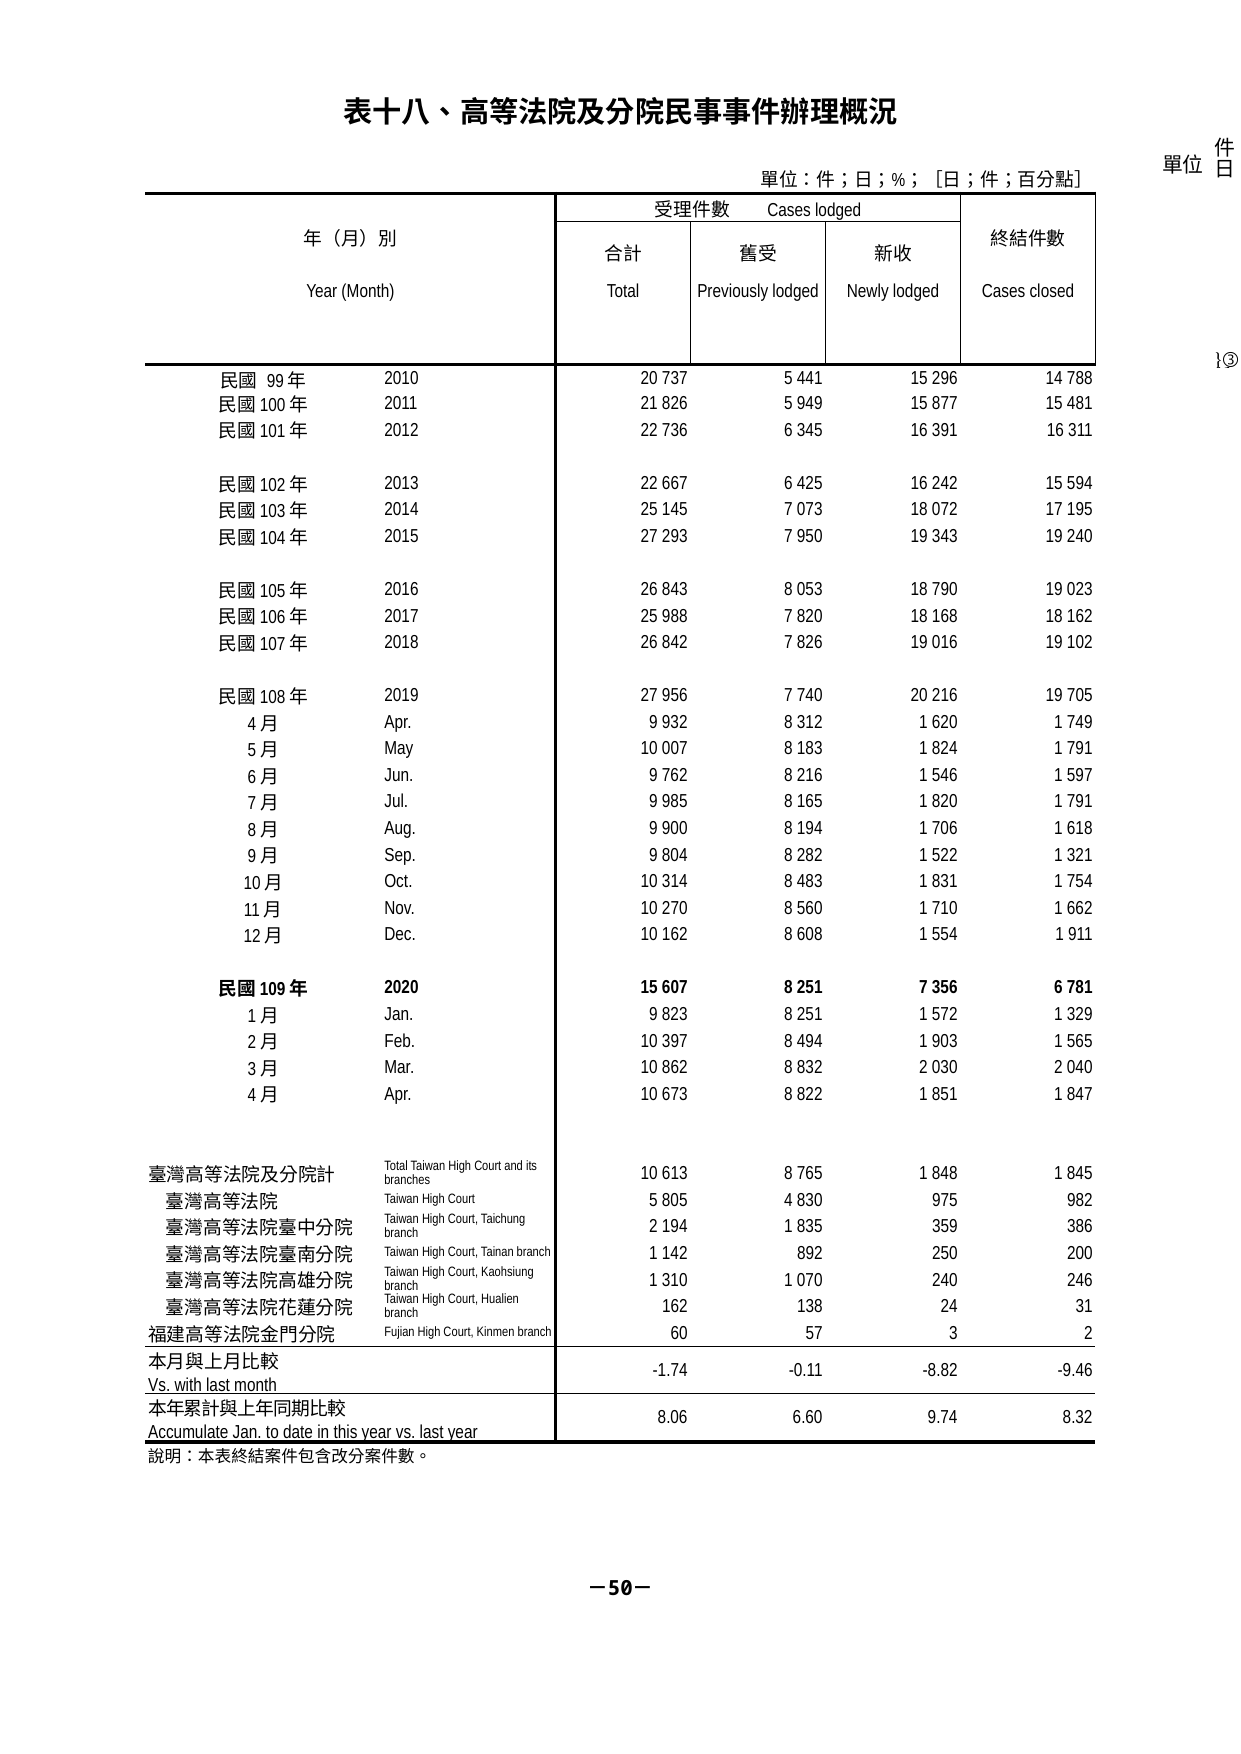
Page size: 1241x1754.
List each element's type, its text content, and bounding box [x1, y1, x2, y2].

text [1162, 173, 1240, 181]
table_cell 11月 [145, 894, 381, 921]
table_cell 15 296 [825, 366, 960, 389]
table_cell 15 594 [960, 469, 1095, 496]
table_cell 2019 [381, 682, 554, 708]
table_cell 1 321 [960, 841, 1095, 868]
table_cell 982 [960, 1186, 1095, 1213]
table_cell 舊受 [691, 222, 825, 280]
table_cell 6.60 [690, 1394, 825, 1440]
table_cell [381, 1107, 554, 1133]
table_cell 18 790 [825, 575, 960, 602]
table_cell 9 804 [557, 841, 690, 868]
table_cell -0.11 [690, 1347, 825, 1393]
table_cell 新收 [826, 222, 960, 280]
table_cell [145, 655, 381, 682]
table_cell 1 618 [960, 815, 1095, 841]
table_cell Previously lodged [691, 280, 825, 363]
table_cell 57 [690, 1319, 825, 1346]
table_cell 200 [960, 1240, 1095, 1266]
table_cell 1 749 [960, 708, 1095, 735]
table_cell 1月 [145, 1000, 381, 1027]
table_cell 19 705 [960, 682, 1095, 708]
table_cell 5 949 [690, 390, 825, 416]
table_cell Cases closed [961, 280, 1095, 363]
table_cell 9 900 [557, 815, 690, 841]
table_cell 892 [690, 1240, 825, 1266]
table_cell 本年累計與上年同期比較 Accumulate Jan. to date in this year vs. last year [145, 1394, 554, 1440]
table_cell Year (Month) [145, 280, 554, 363]
table_cell Newly lodged [826, 280, 960, 363]
table_cell 22 736 [557, 416, 690, 443]
table_cell [690, 549, 825, 575]
table_cell 7 950 [690, 522, 825, 549]
table_cell 民國 99年 [145, 366, 381, 389]
table_cell 8 494 [690, 1027, 825, 1053]
table_cell 1 710 [825, 894, 960, 921]
table_cell 臺灣高等法院臺中分院 [145, 1213, 381, 1239]
table_cell 1 845 [960, 1160, 1095, 1186]
table_cell 臺灣高等法院 [145, 1186, 381, 1213]
table_cell 8 608 [690, 921, 825, 947]
table_cell 本月與上月比較 Vs. with last month [145, 1347, 554, 1393]
table_cell 8 765 [690, 1160, 825, 1186]
table_cell Mar. [381, 1054, 554, 1080]
table_cell 5 805 [557, 1186, 690, 1213]
table_cell 19 016 [825, 629, 960, 655]
table_cell [690, 1133, 825, 1160]
table_cell 民國107年 [145, 629, 381, 655]
table_cell Taiwan High Court, Tainan branch [381, 1240, 554, 1266]
table_cell 2月 [145, 1027, 381, 1053]
table_cell 31 [960, 1293, 1095, 1319]
table_cell 8 165 [690, 788, 825, 814]
table_cell [145, 443, 381, 469]
table_cell 6月 [145, 761, 381, 788]
table_cell 9 932 [557, 708, 690, 735]
table_cell 2012 [381, 416, 554, 443]
table_cell Taiwan High Court [381, 1186, 554, 1213]
table_cell Oct. [381, 868, 554, 894]
table_cell 臺灣高等法院及分院計 [145, 1160, 381, 1186]
table_cell [381, 655, 554, 682]
table_cell 1 903 [825, 1027, 960, 1053]
table_cell 8 832 [690, 1054, 825, 1080]
table_cell 975 [825, 1186, 960, 1213]
table_cell 386 [960, 1213, 1095, 1239]
table_cell 9 762 [557, 761, 690, 788]
table_cell May [381, 735, 554, 761]
table_cell 2011 [381, 390, 554, 416]
table_cell 10月 [145, 868, 381, 894]
table_cell 2 030 [825, 1054, 960, 1080]
table_cell Fujian High Court, Kinmen branch [381, 1319, 554, 1346]
table_cell [381, 947, 554, 974]
table_cell 246 [960, 1266, 1095, 1293]
table_cell [825, 549, 960, 575]
table_header 年（月）別 [1215, 345, 1240, 368]
table_cell 2015 [381, 522, 554, 549]
table_cell Jul. [381, 788, 554, 814]
table_cell Total [557, 280, 690, 363]
table_cell Aug. [381, 815, 554, 841]
table_cell [690, 443, 825, 469]
table_cell 民國109年 [145, 974, 381, 1000]
table_cell 21 826 [557, 390, 690, 416]
text 說明：本表終結案件包含改分案件數。 [148, 1444, 1092, 1468]
table_cell 15 607 [557, 974, 690, 1000]
table_cell 10 314 [557, 868, 690, 894]
table_cell 臺灣高等法院臺南分院 [145, 1240, 381, 1266]
table_cell 1 791 [960, 788, 1095, 814]
table_cell 17 195 [960, 496, 1095, 522]
table_cell 22 667 [557, 469, 690, 496]
table_header 年（月）別 [145, 195, 554, 280]
table_cell 10 162 [557, 921, 690, 947]
table_cell 8 053 [690, 575, 825, 602]
table_cell [960, 655, 1095, 682]
table_cell 240 [825, 1266, 960, 1293]
table_cell 20 737 [557, 366, 690, 389]
table_cell 2 [960, 1319, 1095, 1346]
table_cell 1 706 [825, 815, 960, 841]
text 單位：件；日；%；［日；件；百分點］ [148, 164, 1092, 192]
table_cell Feb. [381, 1027, 554, 1053]
table_cell 20 216 [825, 682, 960, 708]
table_cell 1 820 [825, 788, 960, 814]
table_cell [960, 1107, 1095, 1133]
table_cell 1 310 [557, 1266, 690, 1293]
table_cell [825, 1133, 960, 1160]
table_cell [557, 549, 690, 575]
table_cell 1 831 [825, 868, 960, 894]
table_cell 8.32 [960, 1394, 1095, 1440]
table_cell [381, 1133, 554, 1160]
table_cell 10 397 [557, 1027, 690, 1053]
table_cell 9.74 [825, 1394, 960, 1440]
table_cell 26 842 [557, 629, 690, 655]
table_cell [145, 1107, 381, 1133]
table_cell 民國106年 [145, 602, 381, 628]
table_cell 250 [825, 1240, 960, 1266]
table_cell [825, 1107, 960, 1133]
table_cell 1 070 [690, 1266, 825, 1293]
table_cell 10 862 [557, 1054, 690, 1080]
table_cell [960, 443, 1095, 469]
table_cell 10 673 [557, 1080, 690, 1107]
table_cell 10 007 [557, 735, 690, 761]
table_cell 4月 [145, 708, 381, 735]
table_cell 8 822 [690, 1080, 825, 1107]
table_cell 8 560 [690, 894, 825, 921]
text 件日 [1212, 137, 1240, 180]
table_cell 合計 [557, 222, 690, 280]
table_cell 4 830 [690, 1186, 825, 1213]
table_cell 民國105年 [145, 575, 381, 602]
table_cell [960, 947, 1095, 974]
table_cell 18 168 [825, 602, 960, 628]
table_cell Taiwan High Court, Kaohsiung branch [381, 1266, 554, 1293]
table_cell 4月 [145, 1080, 381, 1107]
table_cell 8 251 [690, 1000, 825, 1027]
table_cell 19 023 [960, 575, 1095, 602]
table_cell 2013 [381, 469, 554, 496]
table_cell Nov. [381, 894, 554, 921]
table_cell [381, 549, 554, 575]
table_cell [690, 655, 825, 682]
table_cell [145, 1133, 381, 1160]
table_cell 5月 [145, 735, 381, 761]
table_cell 14 788 [960, 366, 1095, 389]
table_cell 2018 [381, 629, 554, 655]
table_cell 1 911 [960, 921, 1095, 947]
table_cell [825, 443, 960, 469]
table_cell 1 824 [825, 735, 960, 761]
table_cell [145, 947, 381, 974]
table_cell 8 282 [690, 841, 825, 868]
table_cell 24 [825, 1293, 960, 1319]
table_cell 25 988 [557, 602, 690, 628]
table_cell 2 194 [557, 1213, 690, 1239]
table_cell 7 820 [690, 602, 825, 628]
table_cell 15 877 [825, 390, 960, 416]
table_cell Taiwan High Court, Taichung branch [381, 1213, 554, 1239]
table_cell 2016 [381, 575, 554, 602]
table_cell 1 847 [960, 1080, 1095, 1107]
table_cell 27 293 [557, 522, 690, 549]
table_cell 10 270 [557, 894, 690, 921]
table_cell [690, 947, 825, 974]
table_cell 1 754 [960, 868, 1095, 894]
table_cell 2014 [381, 496, 554, 522]
table_header 受理件數 Cases lodged [557, 195, 960, 221]
table_cell [825, 947, 960, 974]
table_cell [381, 443, 554, 469]
table_cell 162 [557, 1293, 690, 1319]
table_cell 1 662 [960, 894, 1095, 921]
table_cell [960, 1133, 1095, 1160]
table_cell 6 345 [690, 416, 825, 443]
table_cell Dec. [381, 921, 554, 947]
table_cell 2 040 [960, 1054, 1095, 1080]
table_cell 26 843 [557, 575, 690, 602]
table_cell [557, 655, 690, 682]
table_cell 1 329 [960, 1000, 1095, 1027]
table_cell Taiwan High Court, Hualien branch [381, 1293, 554, 1319]
table_cell [825, 655, 960, 682]
table_cell 3 [825, 1319, 960, 1346]
table_cell [690, 1107, 825, 1133]
table_cell 7月 [145, 788, 381, 814]
table_cell [557, 443, 690, 469]
table_cell 民國102年 [145, 469, 381, 496]
table_cell 1 791 [960, 735, 1095, 761]
table_cell 8 216 [690, 761, 825, 788]
table_cell 60 [557, 1319, 690, 1346]
table_cell 15 481 [960, 390, 1095, 416]
table_cell 8 251 [690, 974, 825, 1000]
table_cell -1.74 [557, 1347, 690, 1393]
table_cell 福建高等法院金門分院 [145, 1319, 381, 1346]
table_cell [557, 947, 690, 974]
table_cell 7 826 [690, 629, 825, 655]
table_cell 3月 [145, 1054, 381, 1080]
table_cell 9 823 [557, 1000, 690, 1027]
table_cell [557, 1133, 690, 1160]
table_cell -8.82 [825, 1347, 960, 1393]
table_cell 19 343 [825, 522, 960, 549]
table_cell 9 985 [557, 788, 690, 814]
table_cell 1 597 [960, 761, 1095, 788]
table_cell 1 565 [960, 1027, 1095, 1053]
table_cell 1 142 [557, 1240, 690, 1266]
table_cell 19 102 [960, 629, 1095, 655]
table_cell Total Taiwan High Court and its branches [381, 1160, 554, 1186]
table_cell 民國103年 [145, 496, 381, 522]
table_header 終結件數 [961, 195, 1095, 280]
table_cell 民國100年 [145, 390, 381, 416]
table_cell 5 441 [690, 366, 825, 389]
table_cell 2020 [381, 974, 554, 1000]
table_cell 7 073 [690, 496, 825, 522]
table_cell 18 072 [825, 496, 960, 522]
table_cell 2017 [381, 602, 554, 628]
table_cell 8 483 [690, 868, 825, 894]
table_cell 8月 [145, 815, 381, 841]
table_cell 8 194 [690, 815, 825, 841]
table_cell [557, 1107, 690, 1133]
table_cell -9.46 [960, 1347, 1095, 1393]
table_cell 1 546 [825, 761, 960, 788]
table_cell 1 620 [825, 708, 960, 735]
table_cell 16 311 [960, 416, 1095, 443]
table_cell Jun. [381, 761, 554, 788]
table_cell 7 356 [825, 974, 960, 1000]
table_cell [145, 549, 381, 575]
table_cell 27 956 [557, 682, 690, 708]
table_cell 1 522 [825, 841, 960, 868]
table_cell Jan. [381, 1000, 554, 1027]
table_cell 8.06 [557, 1394, 690, 1440]
table_cell 民國108年 [145, 682, 381, 708]
table_cell 18 162 [960, 602, 1095, 628]
table_cell 8 183 [690, 735, 825, 761]
text 單位： [1162, 148, 1212, 173]
table_cell Apr. [381, 708, 554, 735]
table_cell 6 425 [690, 469, 825, 496]
table_cell Sep. [381, 841, 554, 868]
table_cell 359 [825, 1213, 960, 1239]
table_cell 6 781 [960, 974, 1095, 1000]
table_cell 1 572 [825, 1000, 960, 1027]
table_cell 1 554 [825, 921, 960, 947]
table_cell 民國101年 [145, 416, 381, 443]
table_cell 138 [690, 1293, 825, 1319]
table_cell 2010 [381, 366, 554, 389]
table_cell 9月 [145, 841, 381, 868]
table_cell 8 312 [690, 708, 825, 735]
table_cell 臺灣高等法院花蓮分院 [145, 1293, 381, 1319]
table_cell 1 835 [690, 1213, 825, 1239]
table_cell 16 242 [825, 469, 960, 496]
table_cell 12月 [145, 921, 381, 947]
table_cell 16 391 [825, 416, 960, 443]
table_cell 25 145 [557, 496, 690, 522]
table_cell 1 851 [825, 1080, 960, 1107]
table_cell [960, 549, 1095, 575]
table_cell 10 613 [557, 1160, 690, 1186]
table_cell Apr. [381, 1080, 554, 1107]
table_cell 7 740 [690, 682, 825, 708]
table_cell 1 848 [825, 1160, 960, 1186]
table_cell 臺灣高等法院高雄分院 [145, 1266, 381, 1293]
table_cell 民國104年 [145, 522, 381, 549]
text 表十八、高等法院及分院民事事件辦理概況 [148, 89, 1092, 131]
table_cell 19 240 [960, 522, 1095, 549]
